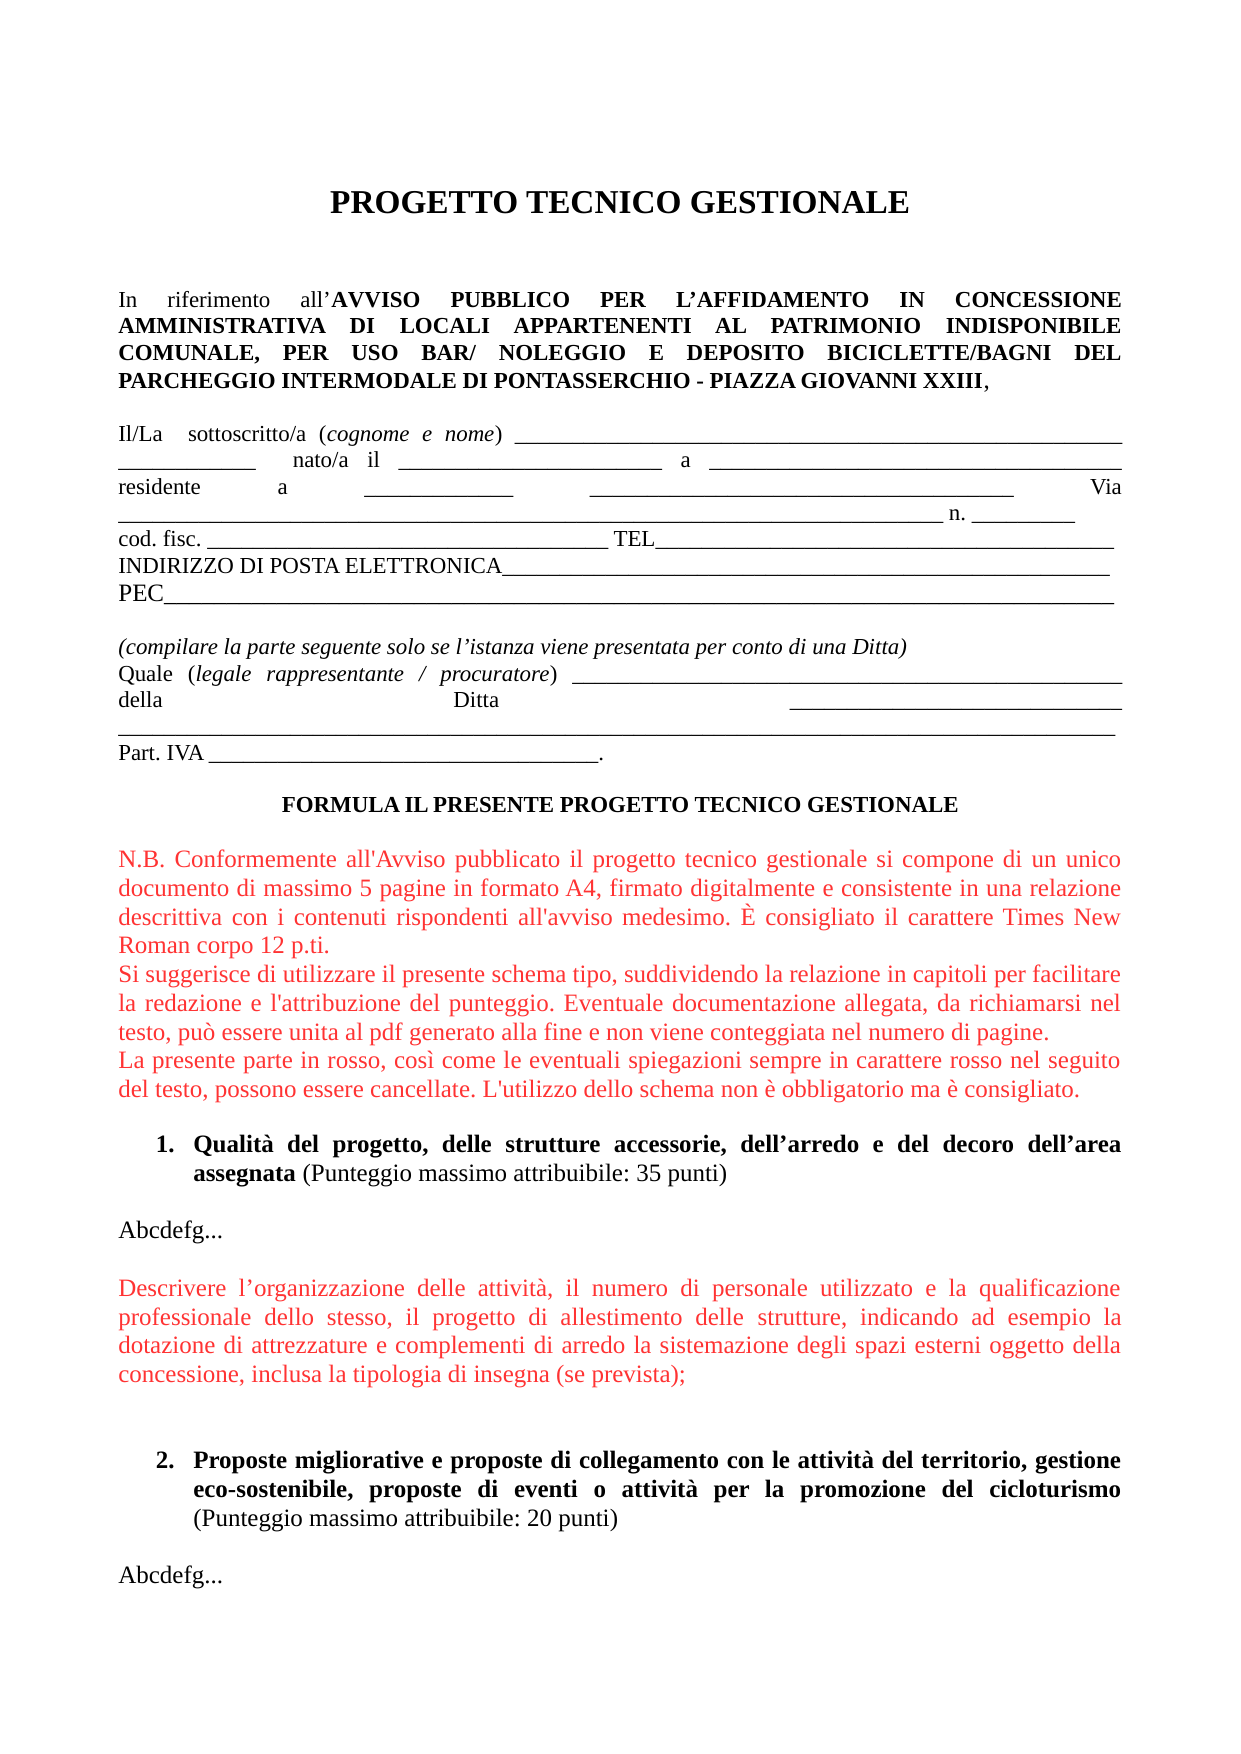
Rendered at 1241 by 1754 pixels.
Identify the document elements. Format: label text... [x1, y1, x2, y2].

text Abcdefg... [118, 1215, 1122, 1244]
text INDIRIZZO DI POSTA ELETTRONICA_____________________________________________________ [118, 552, 1122, 578]
text Quale (legale rappresentante / procuratore) ________________________________________________ della Ditta _____________________________ _______________________________________________________________________________________ [118, 659, 1122, 739]
list Proposte migliorative e proposte di collegamento con le attività del territorio, gestione eco-sostenibile, proposte di eventi o attività per la promozione del cicloturismo (Punteggio massimo attribuibile: 20 punti) [156, 1445, 1122, 1532]
text Si suggerisce di utilizzare il presente schema tipo, suddividendo la relazione in capitoli per facilitare la redazione e l'attribuzione del punteggio. Eventuale documentazione allegata, da richiamarsi nel testo, può essere unita al pdf generato alla fine e non viene conteggiata nel numero di pagine. [118, 959, 1122, 1045]
text Part. IVA __________________________________. [118, 739, 1122, 765]
text FORMULA IL PRESENTE PROGETTO TECNICO GESTIONALE [118, 791, 1122, 818]
text Il/La sottoscritto/a (cognome e nome) _____________________________________________________ ____________ nato/a il _______________________ a ____________________________________ residente a _____________ _____________________________________ Via ________________________________________________________________________ n. _________ [118, 420, 1122, 525]
text PROGETTO TECNICO GESTIONALE [118, 183, 1122, 221]
text Abcdefg... [118, 1560, 1122, 1589]
text PEC____________________________________________________________________________ [118, 578, 1122, 607]
text La presente parte in rosso, così come le eventuali spiegazioni sempre in carattere rosso nel seguito del testo, possono essere cancellate. L'utilizzo dello schema non è obbligatorio ma è consigliato. [118, 1045, 1122, 1103]
text Descrivere l’organizzazione delle attività, il numero di personale utilizzato e la qualificazione professionale dello stesso, il progetto di allestimento delle strutture, indicando ad esempio la dotazione di attrezzature e complementi di arredo la sistemazione degli spazi esterni oggetto della concessione, inclusa la tipologia di insegna (se prevista); [118, 1273, 1122, 1388]
list Qualità del progetto, delle strutture accessorie, dell’arredo e del decoro dell’area assegnata (Punteggio massimo attribuibile: 35 punti) [156, 1129, 1122, 1187]
text N.B. Conformemente all'Avviso pubblicato il progetto tecnico gestionale si compone di un unico documento di massimo 5 pagine in formato A4, firmato digitalmente e consistente in una relazione descrittiva con i contenuti rispondenti all'avviso medesimo. È consigliato il carattere Times New Roman corpo 12 p.ti. [118, 844, 1122, 959]
text (compilare la parte seguente solo se l’istanza viene presentata per conto di una Ditta) [118, 633, 1122, 659]
text In riferimento all’AVVISO PUBBLICO PER L’AFFIDAMENTO IN CONCESSIONE AMMINISTRATIVA DI LOCALI APPARTENENTI AL PATRIMONIO INDISPONIBILE COMUNALE, PER USO BAR/ NOLEGGIO E DEPOSITO BICICLETTE/BAGNI DEL PARCHEGGIO INTERMODALE DI PONTASSERCHIO - PIAZZA GIOVANNI XXIII, [118, 286, 1122, 394]
text cod. fisc. ___________________________________ TEL________________________________________ [118, 525, 1122, 552]
